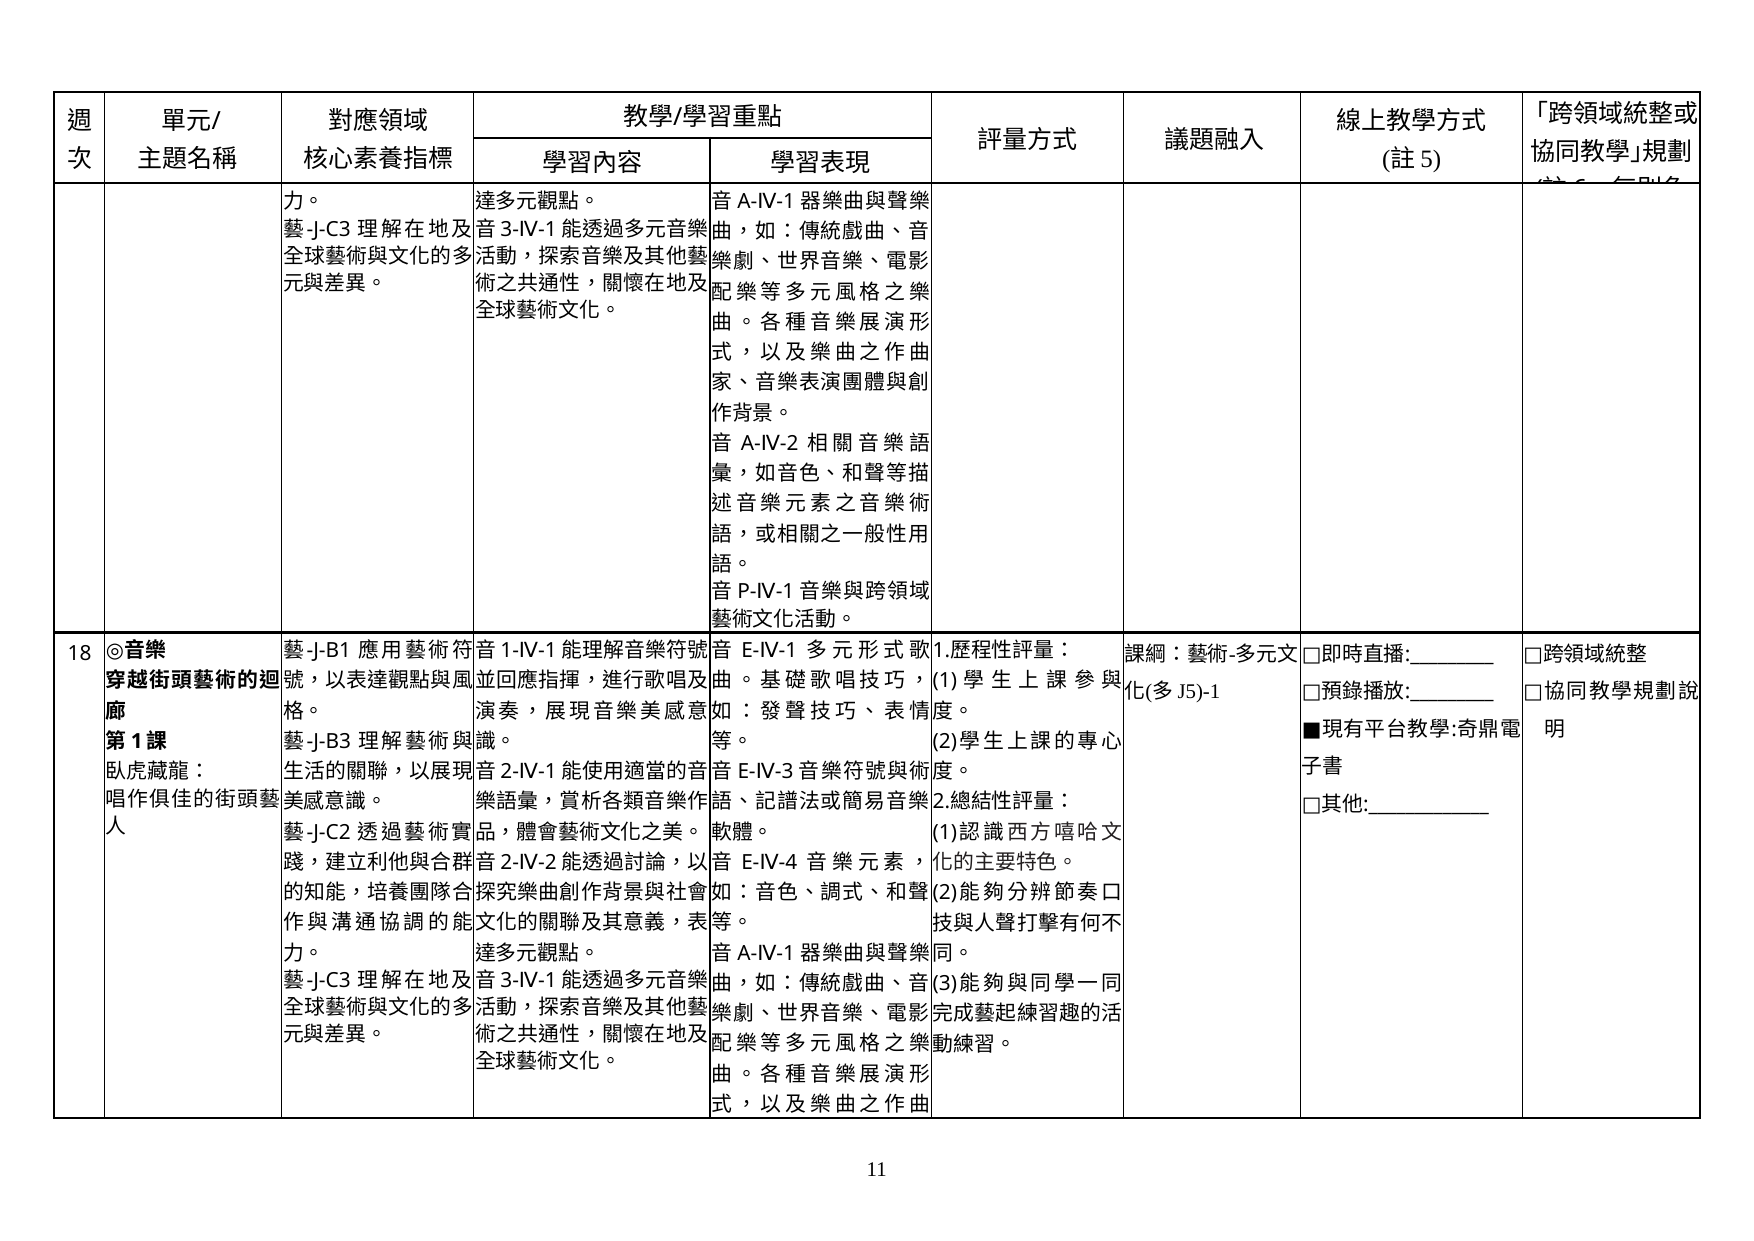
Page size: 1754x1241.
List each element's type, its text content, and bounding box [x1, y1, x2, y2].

table_cell 力。 藝-J-C3理解在地及全球藝術與文化的多元與差異。 [282, 184, 473, 631]
table_cell [932, 184, 1123, 631]
table_header 「跨領域統整或 協同教學｣規劃 (註6，無則免填) [1523, 93, 1699, 182]
table_header 議題融入 [1124, 93, 1300, 182]
table_cell [1301, 184, 1522, 631]
table_cell 18 [55, 634, 104, 1117]
table_cell □跨領域統整 □協同教學規劃說明 [1523, 634, 1699, 1117]
table_cell 達多元觀點。 音3-Ⅳ-1能透過多元音樂活動，探索音樂及其他藝術之共通性，關懷在地及全球藝術文化。 [474, 184, 709, 631]
table_cell □跨領域統整 □協同教學規劃說明 [1523, 184, 1699, 631]
table_cell [1124, 184, 1300, 631]
table_cell [55, 184, 104, 631]
table_header 線上教學方式 (註5) [1301, 93, 1522, 182]
table_cell 學習表現 [711, 139, 931, 182]
table_cell 音A-Ⅳ-1器樂曲與聲樂曲，如：傳統戲曲、音樂劇、世界音樂、電影配樂等多元風格之樂曲。各種音樂展演形式，以及樂曲之作曲家、音樂表演團體與創作背景。 音A-Ⅳ-2相關音樂語彙，如音色、和聲等描述音樂元素之音樂術語，或相關之一般性用語。 音P-Ⅳ-1音樂與跨領域藝術文化活動。 [711, 184, 931, 631]
table_cell 音1-Ⅳ-1能理解音樂符號並回應指揮，進行歌唱及演奏，展現音樂美感意識。 音2-Ⅳ-1能使用適當的音樂語彙，賞析各類音樂作品，體會藝術文化之美。 音2-Ⅳ-2能透過討論，以探究樂曲創作背景與社會文化的關聯及其意義，表達多元觀點。 音3-Ⅳ-1能透過多元音樂活動，探索音樂及其他藝術之共通性，關懷在地及全球藝術文化。 [474, 634, 709, 1117]
table_cell [105, 184, 281, 631]
table_cell ◎音樂 穿越街頭藝術的迴廊 第1課 臥虎藏龍： 唱作俱佳的街頭藝人 [105, 634, 281, 1117]
table_cell 課綱：藝術-多元文化(多J5)-1 [1124, 634, 1300, 1117]
table_cell 學習內容 [474, 139, 709, 182]
table_header 週次 [55, 93, 104, 182]
table_cell □即時直播:_________ □預錄播放:_________ ■現有平台教學:奇鼎電子書 □其他:_____________ [1301, 634, 1522, 1117]
table_cell 音E-Ⅳ-1多元形式歌曲。基礎歌唱技巧，如：發聲技巧、表情等。 音E-Ⅳ-3音樂符號與術語、記譜法或簡易音樂軟體。 音E-Ⅳ-4音樂元素，如：音色、調式、和聲等。 音A-Ⅳ-1器樂曲與聲樂曲，如：傳統戲曲、音樂劇、世界音樂、電影配樂等多元風格之樂曲。各種音樂展演形式，以及樂曲之作曲 [711, 634, 931, 1117]
table_header 教學/學習重點 [474, 93, 931, 137]
table_header 對應領域 核心素養指標 [282, 93, 473, 182]
table_header 單元/ 主題名稱 [105, 93, 281, 182]
table_cell 1.歷程性評量： (1)學生上課參與度。 (2)學生上課的專心度。 2.總結性評量： (1)認識西方嘻哈文化的主要特色。 (2)能夠分辨節奏口技與人聲打擊有何不同。 (3)能夠與同學一同完成藝起練習趣的活動練習。 [932, 634, 1123, 1117]
table_cell 藝-J-B1應用藝術符號，以表達觀點與風格。 藝-J-B3理解藝術與生活的關聯，以展現美感意識。 藝-J-C2透過藝術實踐，建立利他與合群的知能，培養團隊合作與溝通協調的能力。 藝-J-C3理解在地及全球藝術與文化的多元與差異。 [282, 634, 473, 1117]
table_header 評量方式 [932, 93, 1123, 182]
